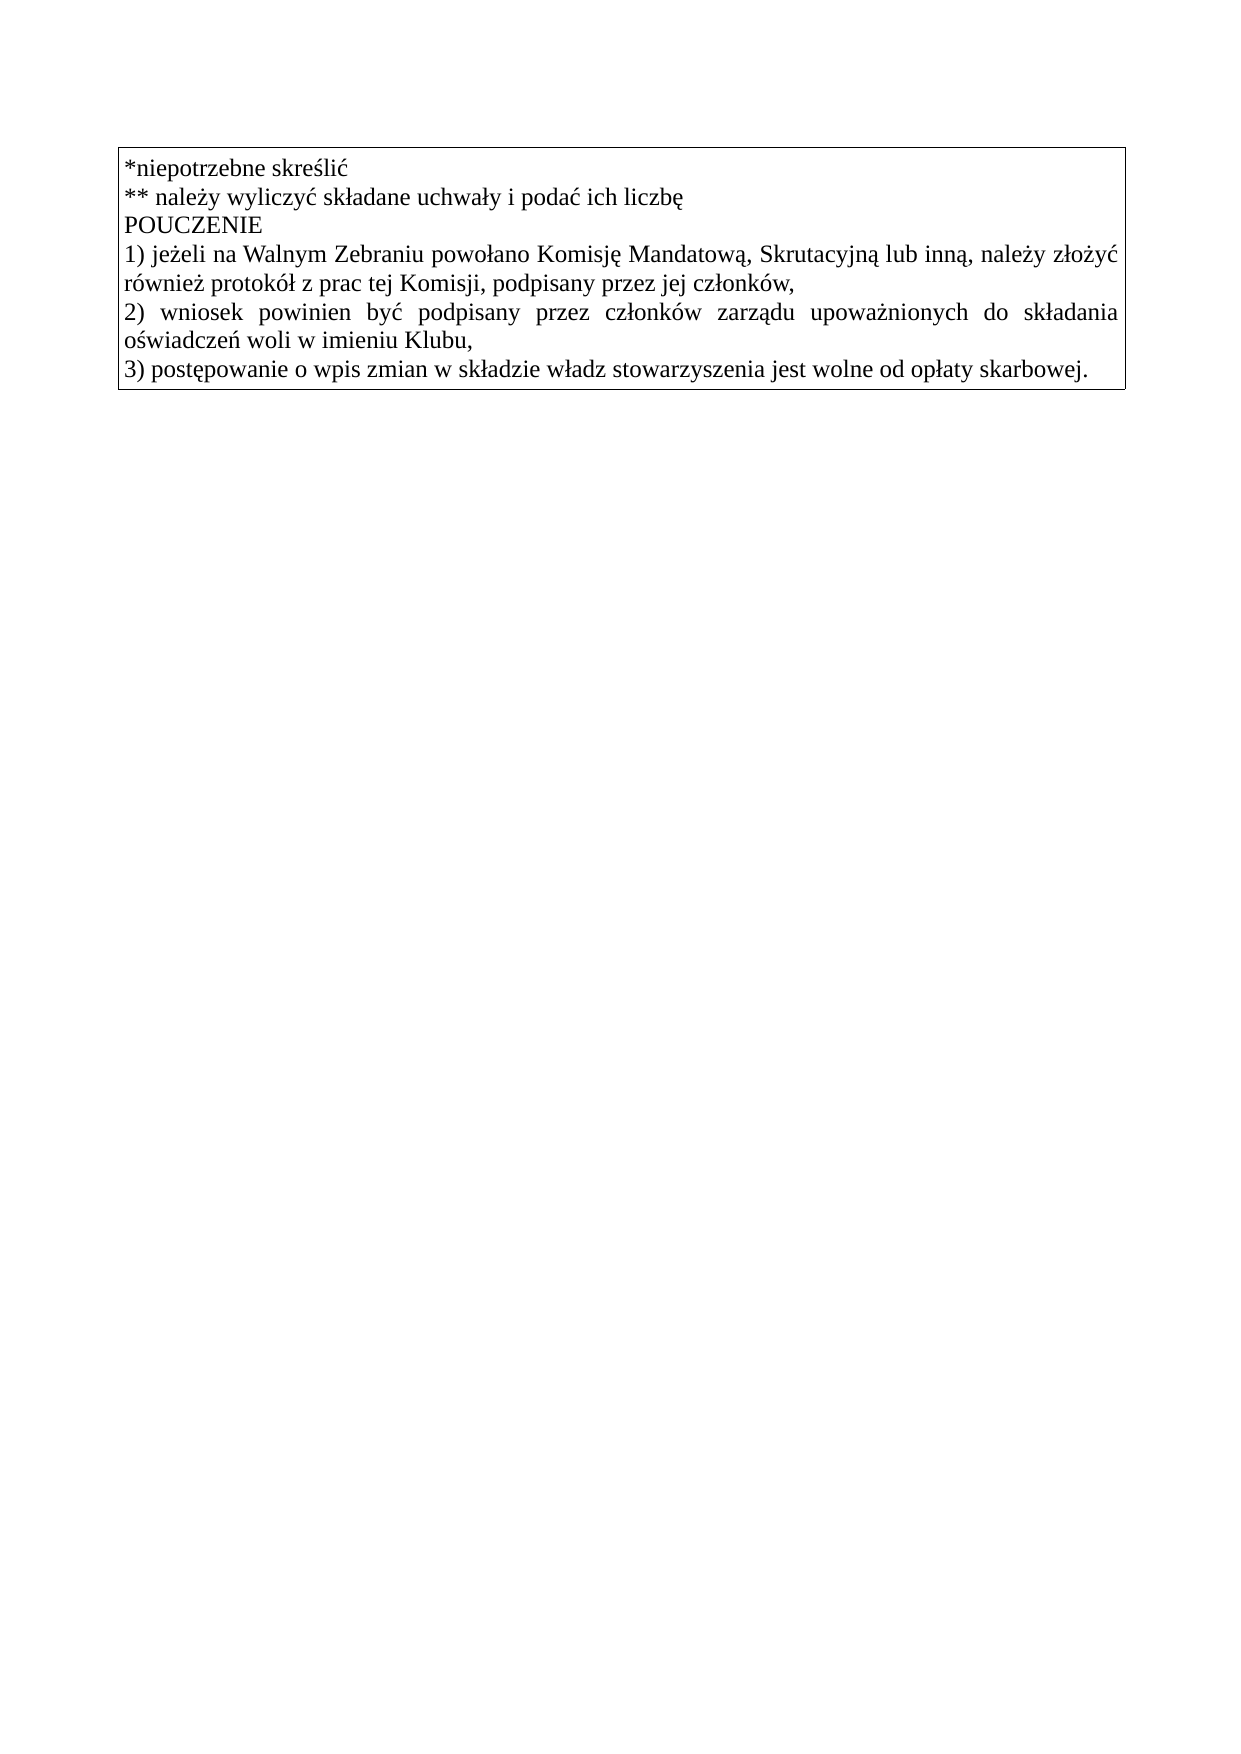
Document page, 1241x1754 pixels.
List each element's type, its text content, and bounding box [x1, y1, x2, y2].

table_header *niepotrzebne skreślić ** należy wyliczyć składane uchwały i podać ich liczbę POUCZENIE 1) jeżeli na Walnym Zebraniu powołano Komisję Mandatową, Skrutacyjną lub inną, należy złożyć również protokół z prac tej Komisji, podpisany przez jej członków, 2) wniosek powinien być podpisany przez członków zarządu upoważnionych do składania oświadczeń woli w imieniu Klubu, 3) postępowanie o wpis zmian w składzie władz stowarzyszenia jest wolne od opłaty skarbowej. [119, 148, 1125, 388]
